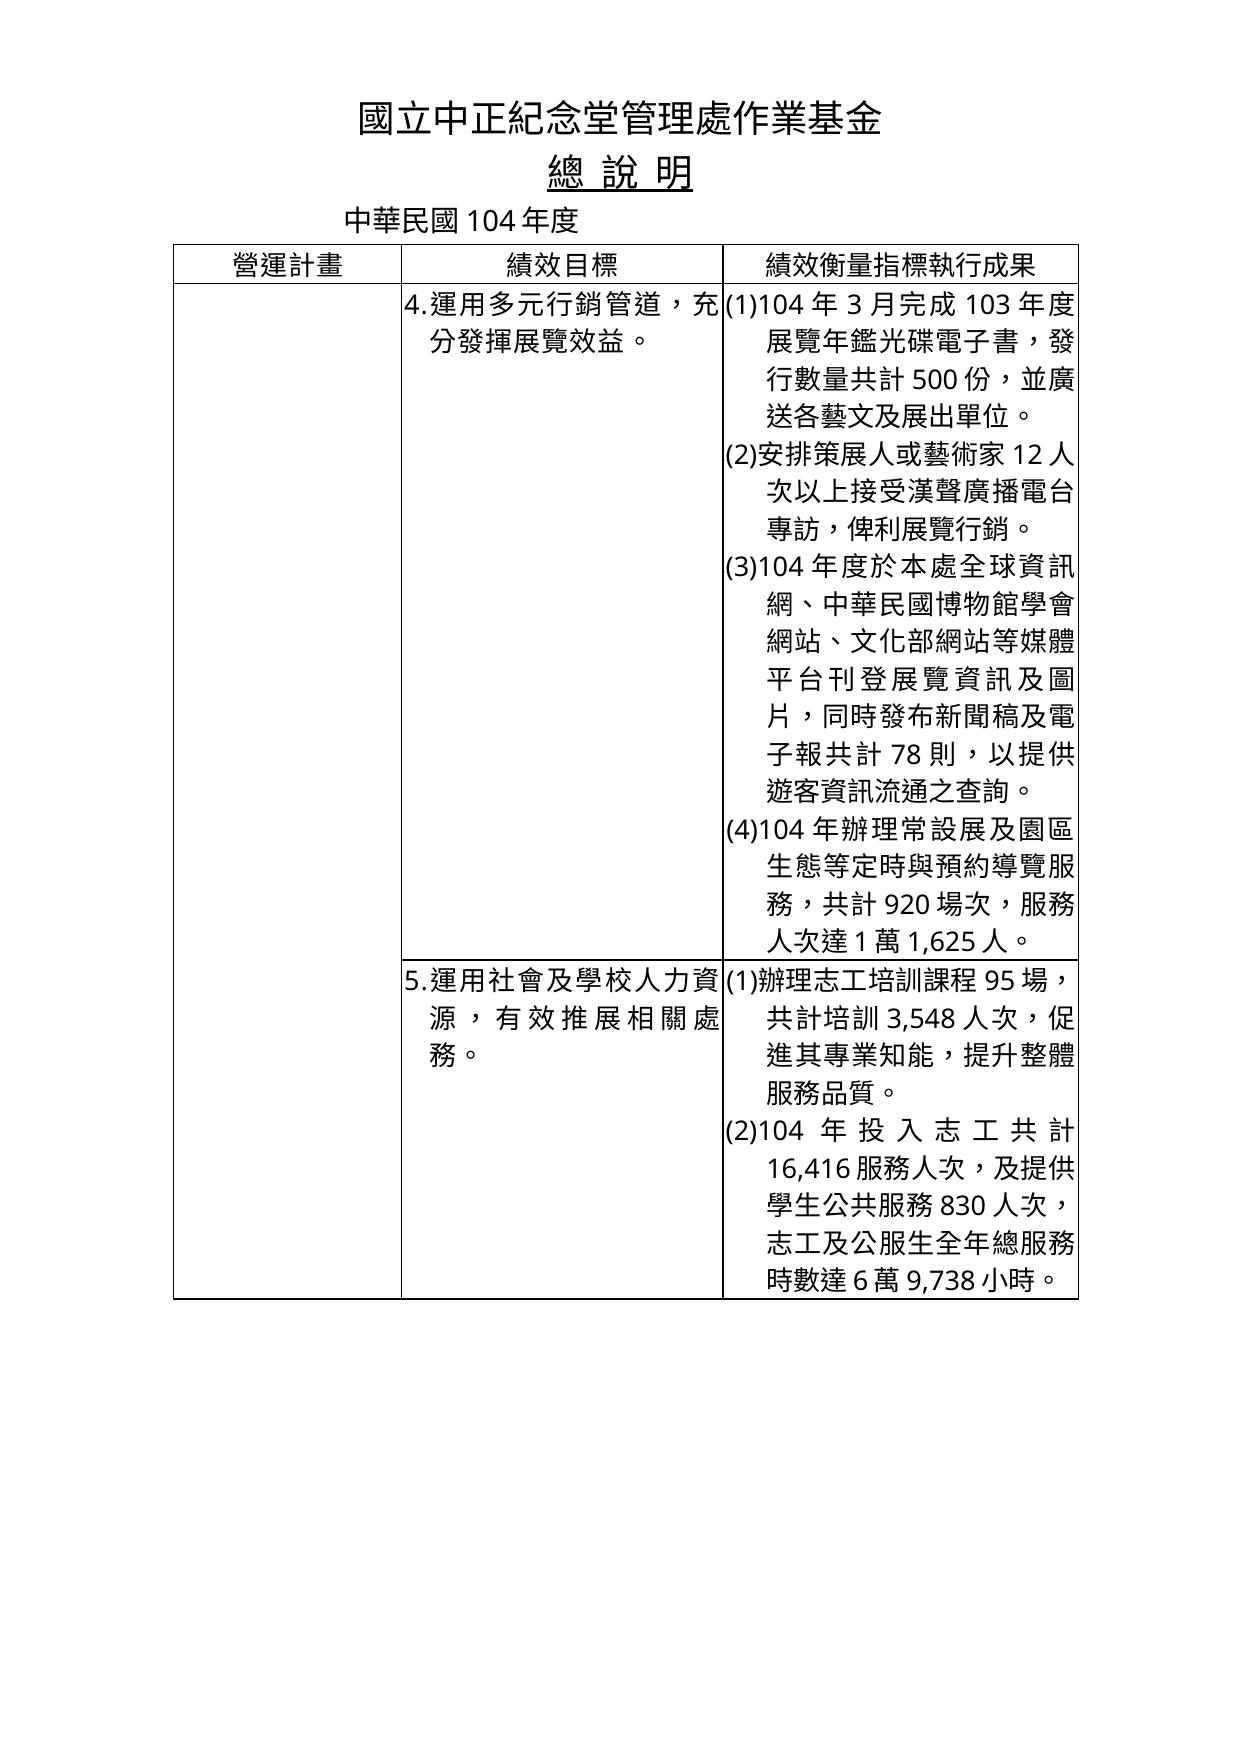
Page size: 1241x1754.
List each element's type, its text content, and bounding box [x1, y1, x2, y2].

table_cell [174, 284, 401, 1298]
table_cell (1)辦理志工培訓課程95場，共計培訓3,548人次，促進其專業知能，提升整體服務品質。 (2)104年投入志工共計16,416服務人次，及提供學生公共服務830人次，志工及公服生全年總服務時數達6萬9,738小時。 [724, 961, 1078, 1298]
table_header 營運計畫 [174, 245, 401, 282]
table_header 績效衡量指標執行成果 [724, 245, 1078, 282]
table_cell 4.運用多元行銷管道，充分發揮展覽效益。 [402, 284, 722, 959]
table_cell 5.運用社會及學校人力資源，有效推展相關處務。 [402, 961, 722, 1298]
table_header 績效目標 [402, 245, 722, 282]
table_cell (1)104年3月完成103年度展覽年鑑光碟電子書，發行數量共計500份，並廣送各藝文及展出單位。 (2)安排策展人或藝術家12人次以上接受漢聲廣播電台專訪，俾利展覽行銷。 (3)104年度於本處全球資訊網、中華民國博物館學會網站、文化部網站等媒體平台刊登展覽資訊及圖片，同時發布新聞稿及電子報共計78則，以提供遊客資訊流通之查詢。 (4)104年辦理常設展及園區生態等定時與預約導覽服務，共計920場次，服務人次達1萬1,625人。 [724, 284, 1078, 959]
